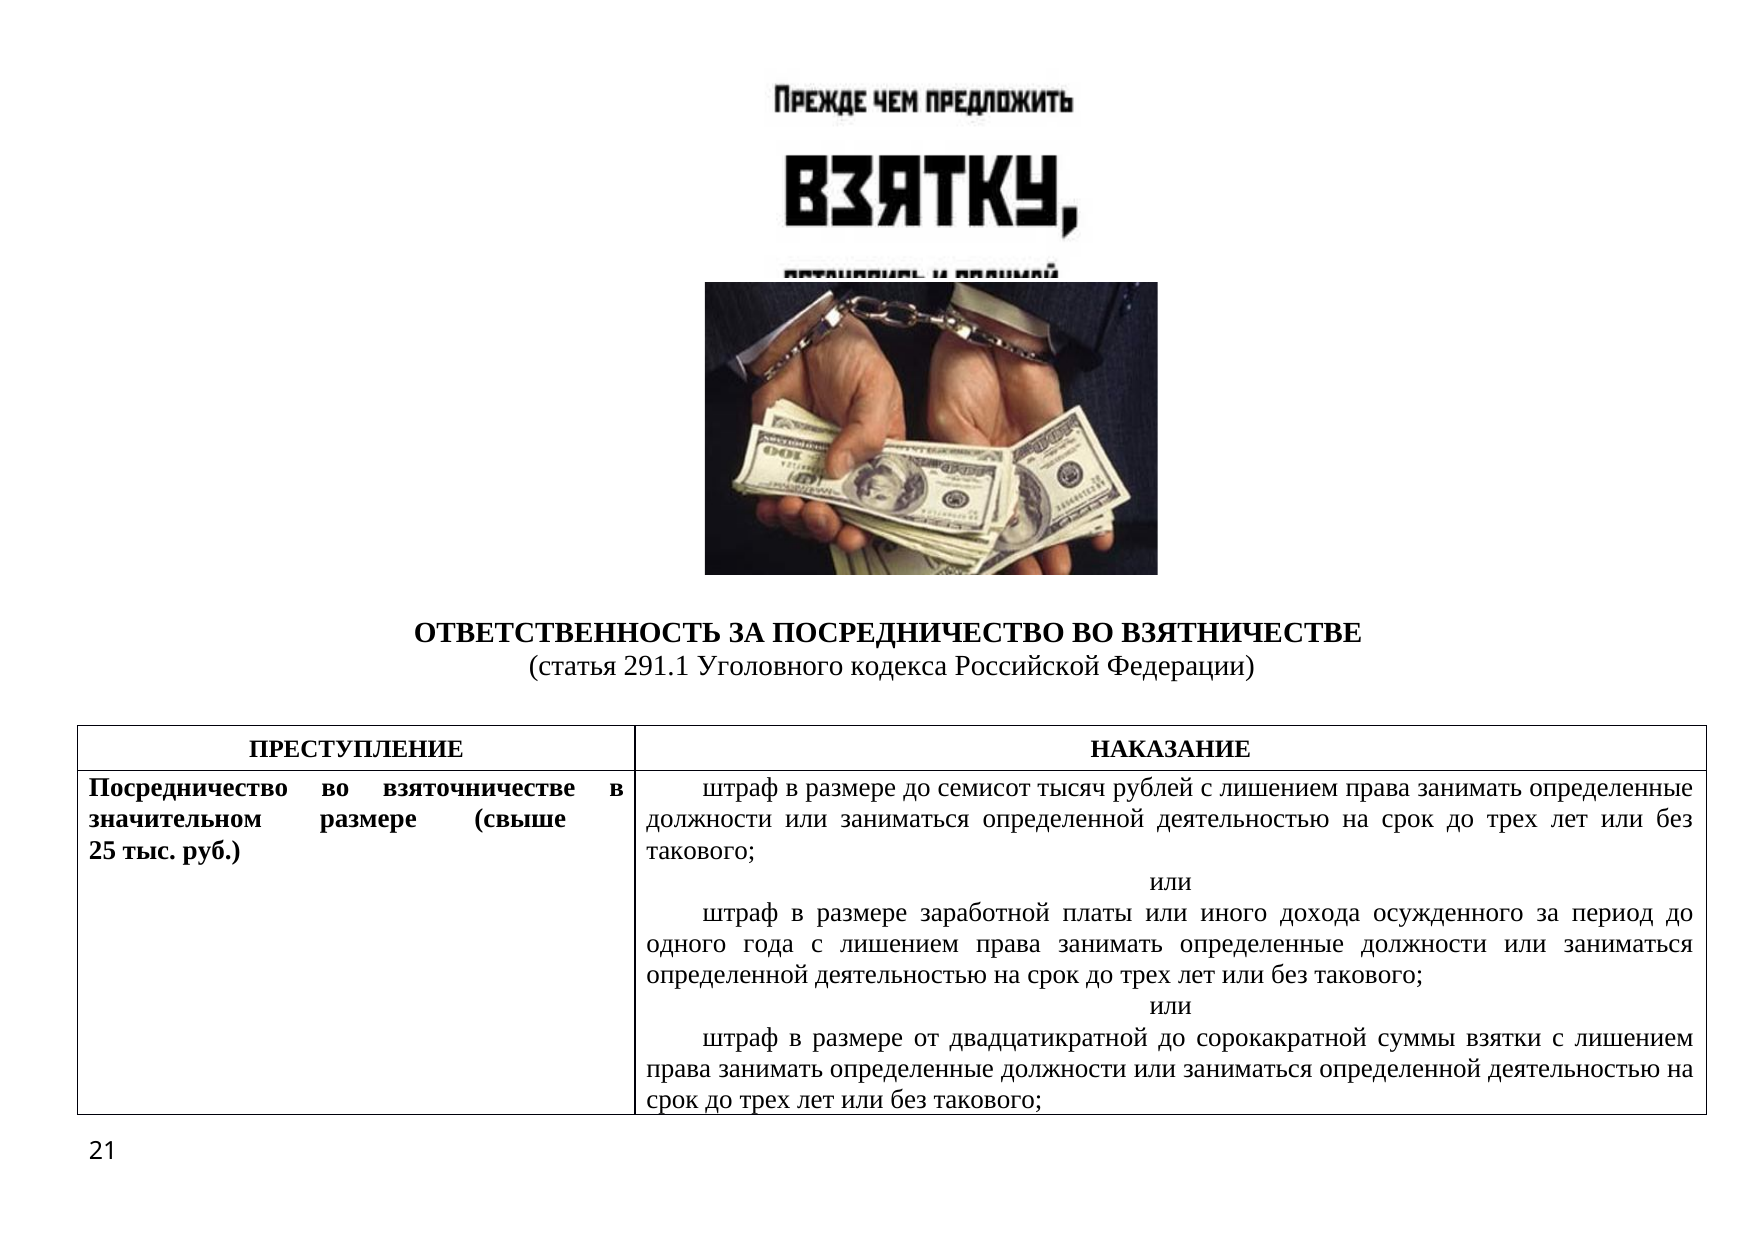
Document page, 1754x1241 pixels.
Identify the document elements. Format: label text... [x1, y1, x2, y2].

picture [704, 282, 1158, 575]
table_header НАКАЗАНИЕ [636, 726, 1706, 770]
text ОТВЕТСТВЕННОСТЬ ЗА ПОСРЕДНИЧЕСТВО ВО ВЗЯТНИЧЕСТВЕ [89, 615, 1695, 648]
table_cell штраф в размере до семисот тысяч рублей с лишением права занимать определенные должности или заниматься определенной деятельностью на срок до трех лет или без такового; или штраф в размере заработной платы или иного дохода осужденного за период до одного года с лишением права занимать определенные должности или заниматься определенной деятельностью на срок до трех лет или без такового; или штраф в размере от двадцатикратной до сорокакратной суммы взятки с лишением права занимать определенные должности или заниматься определенной деятельностью на срок до трех лет или без такового; [636, 771, 1706, 1114]
text (статья 291.1 Уголовного кодекса Российской Федерации) [89, 648, 1695, 682]
table_cell Посредничество во взяточничестве в значительном размере (свыше 25 тыс. руб.) [78, 771, 634, 1114]
picture [712, 59, 1147, 278]
table_header ПРЕСТУПЛЕНИЕ [78, 726, 634, 770]
